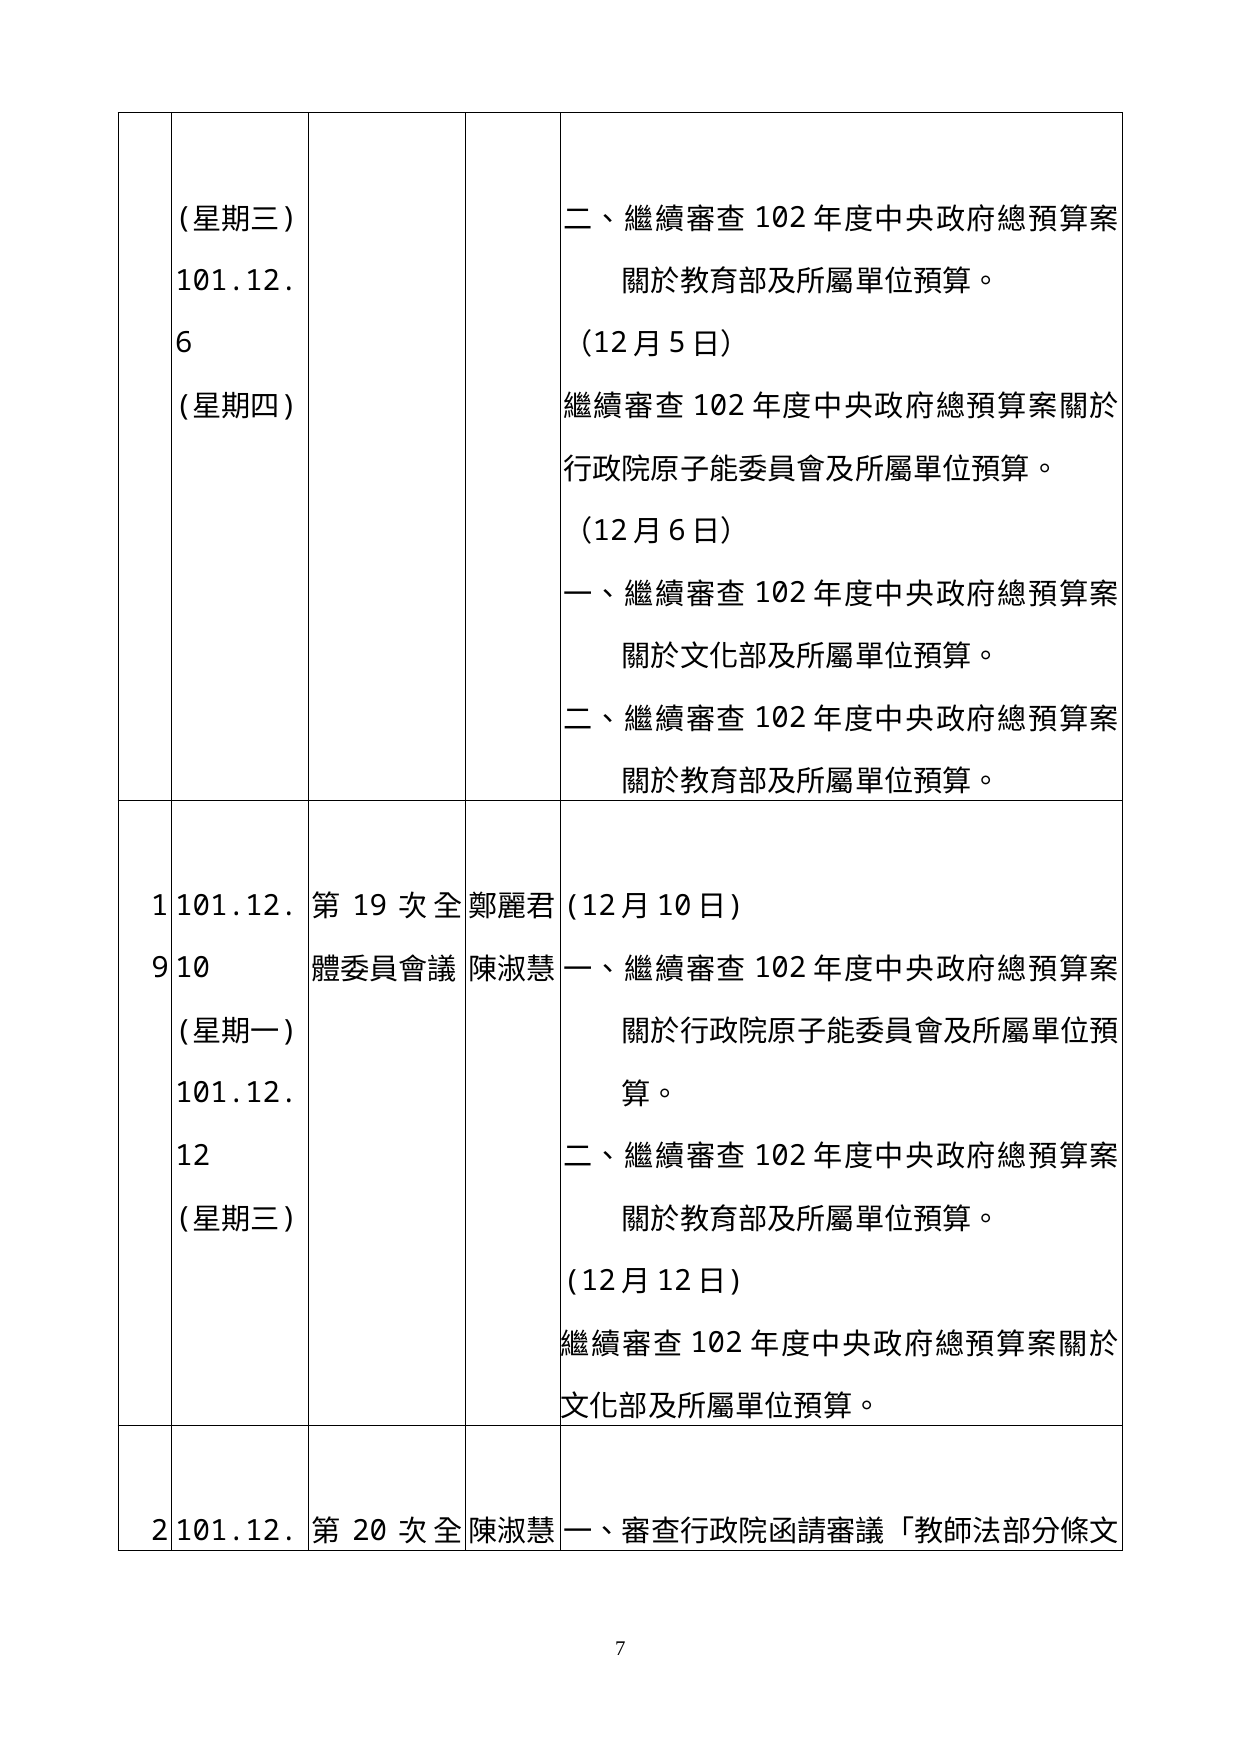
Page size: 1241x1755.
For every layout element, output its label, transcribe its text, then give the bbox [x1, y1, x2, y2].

table_cell 陳淑慧 [466, 1426, 560, 1550]
table_cell 鄭麗君 陳淑慧 [466, 801, 560, 1425]
table_cell [119, 801, 171, 1425]
table_cell 101.12.10 (星期一) 101.12.12 (星期三) [172, 801, 308, 1425]
table_cell [309, 113, 465, 800]
table_cell [466, 113, 560, 800]
table_cell [119, 113, 171, 800]
table_cell 二、繼續審查102年度中央政府總預算案關於教育部及所屬單位預算。 （12月5日） 繼續審查102年度中央政府總預算案關於行政院原子能委員會及所屬單位預算。 （12月6日） 一、繼續審查102年度中央政府總預算案關於文化部及所屬單位預算。 二、繼續審查102年度中央政府總預算案關於教育部及所屬單位預算。 [561, 113, 1122, 800]
table_cell [119, 1426, 171, 1550]
table_cell 101.12. [172, 1426, 308, 1550]
table_cell (星期三) 101.12.6 (星期四) [172, 113, 308, 800]
table_cell 第20次全 [309, 1426, 465, 1550]
table_cell 一、審查行政院函請審議「教師法部分條文 [561, 1426, 1122, 1550]
table_cell 第19次全體委員會議 [309, 801, 465, 1425]
table_cell (12月10日) 一、繼續審查102年度中央政府總預算案關於行政院原子能委員會及所屬單位預算。 二、繼續審查102年度中央政府總預算案關於教育部及所屬單位預算。 (12月12日) 繼續審查102年度中央政府總預算案關於文化部及所屬單位預算。 [561, 801, 1122, 1425]
